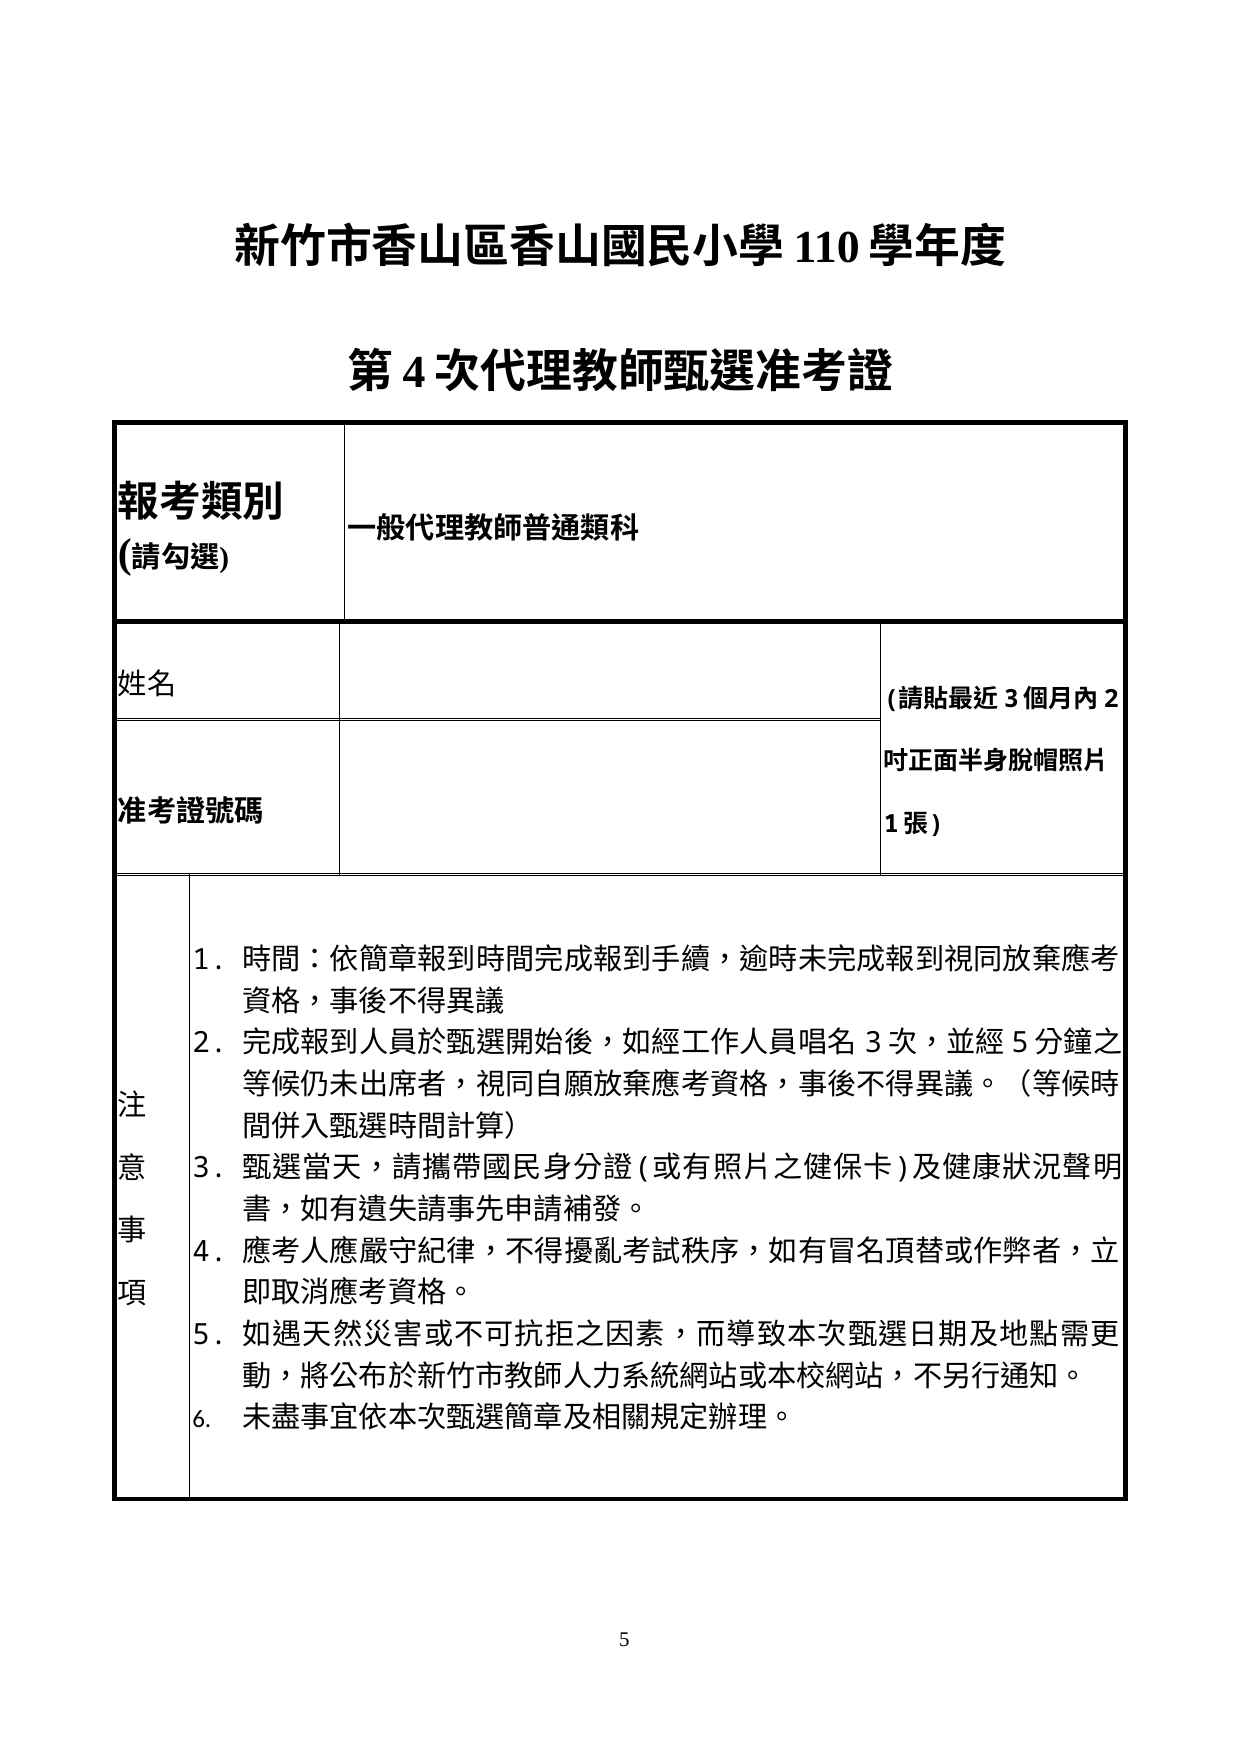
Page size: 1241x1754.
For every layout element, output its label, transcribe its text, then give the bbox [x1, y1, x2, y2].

table_header 報考類別 (請勾選) [117, 425, 344, 619]
text 第4次代理教師甄選准考證 [94, 295, 1146, 420]
table_cell 准考證號碼 [117, 721, 339, 873]
text 新竹市香山區香山國民小學110學年度 [94, 170, 1146, 295]
table_cell [340, 721, 880, 873]
table_cell 姓名 [117, 624, 339, 718]
table_header 一般代理教師普通類科 [345, 425, 1123, 619]
table_cell 時間：依簡章報到時間完成報到手續，逾時未完成報到視同放棄應考資格，事後不得異議 完成報到人員於甄選開始後，如經工作人員唱名3次，並經5分鐘之等候仍未出席者，視同自願放棄應考資格，事後不得異議。（等候時間併入甄選時間計算） 甄選當天，請攜帶國民身分證(或有照片之健保卡)及健康狀況聲明書，如有遺失請事先申請補發。 應考人應嚴守紀律，不得擾亂考試秩序，如有冒名頂替或作弊者，立即取消應考資格。 如遇天然災害或不可抗拒之因素，而導致本次甄選日期及地點需更動，將公布於新竹市教師人力系統網站或本校網站，不另行通知。 未盡事宜依本次甄選簡章及相關規定辦理。 [190, 876, 1123, 1497]
table_cell (請貼最近3個月內2吋正面半身脫帽照片1張) [881, 624, 1123, 873]
table_cell 注 意 事 項 [117, 876, 189, 1497]
table_cell [340, 624, 880, 718]
